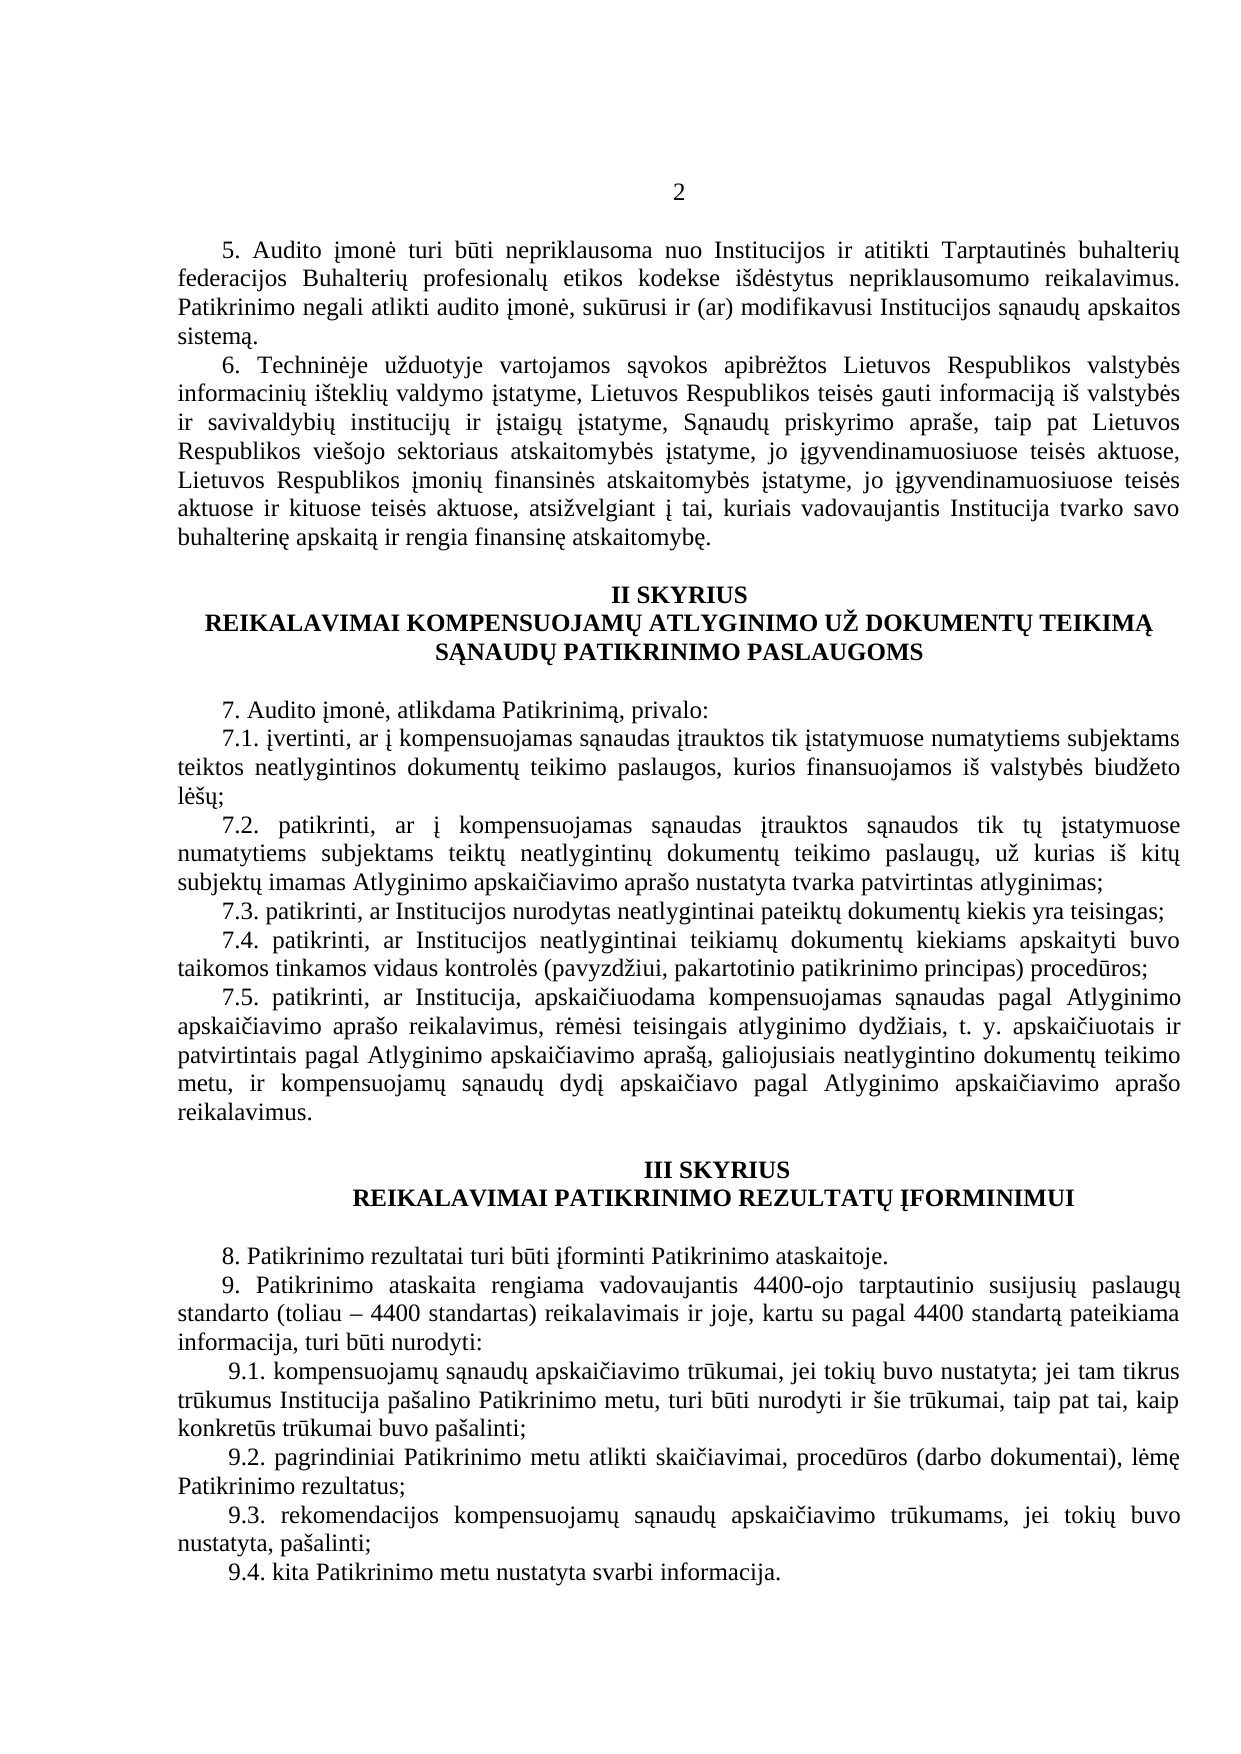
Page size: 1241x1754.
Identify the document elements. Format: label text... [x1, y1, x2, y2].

text 9.3. rekomendacijos kompensuojamų sąnaudų apskaičiavimo trūkumams, jei tokių buvo nustatyta, pašalinti; [177, 1500, 1181, 1557]
text 8. Patikrinimo rezultatai turi būti įforminti Patikrinimo ataskaitoje. [177, 1241, 1181, 1270]
text II SKYRIUS [177, 580, 1181, 608]
text REIKALAVIMAI KOMPENSUOJAMŲ ATLYGINIMO UŽ DOKUMENTŲ TEIKIMĄ SĄNAUDŲ PATIKRINIMO PASLAUGOMS [177, 608, 1181, 666]
text 6. Techninėje užduotyje vartojamos sąvokos apibrėžtos Lietuvos Respublikos valstybės informacinių išteklių valdymo įstatyme, Lietuvos Respublikos teisės gauti informaciją iš valstybės ir savivaldybių institucijų ir įstaigų įstatyme, Sąnaudų priskyrimo apraše, taip pat Lietuvos Respublikos viešojo sektoriaus atskaitomybės įstatyme, jo įgyvendinamuosiuose teisės aktuose, Lietuvos Respublikos įmonių finansinės atskaitomybės įstatyme, jo įgyvendinamuosiuose teisės aktuose ir kituose teisės aktuose, atsižvelgiant į tai, kuriais vadovaujantis Institucija tvarko savo buhalterinę apskaitą ir rengia finansinę atskaitomybę. [177, 350, 1181, 551]
text 7.4. patikrinti, ar Institucijos neatlygintinai teikiamų dokumentų kiekiams apskaityti buvo taikomos tinkamos vidaus kontrolės (pavyzdžiui, pakartotinio patikrinimo principas) procedūros; [177, 925, 1181, 982]
text 7. Audito įmonė, atlikdama Patikrinimą, privalo: [177, 695, 1181, 723]
text 7.2. patikrinti, ar į kompensuojamas sąnaudas įtrauktos sąnaudos tik tų įstatymuose numatytiems subjektams teiktų neatlygintinų dokumentų teikimo paslaugų, už kurias iš kitų subjektų imamas Atlyginimo apskaičiavimo aprašo nustatyta tvarka patvirtintas atlyginimas; [177, 810, 1181, 896]
text 7.3. patikrinti, ar Institucijos nurodytas neatlygintinai pateiktų dokumentų kiekis yra teisingas; [177, 896, 1181, 925]
text reikalavimai patikrinimo rezultatų įforminimui [252, 1183, 1181, 1212]
text III skyrius [252, 1155, 1181, 1183]
text 7.1. įvertinti, ar į kompensuojamas sąnaudas įtrauktos tik įstatymuose numatytiems subjektams teiktos neatlygintinos dokumentų teikimo paslaugos, kurios finansuojamos iš valstybės biudžeto lėšų; [177, 723, 1181, 810]
text 9.1. kompensuojamų sąnaudų apskaičiavimo trūkumai, jei tokių buvo nustatyta; jei tam tikrus trūkumus Institucija pašalino Patikrinimo metu, turi būti nurodyti ir šie trūkumai, taip pat tai, kaip konkretūs trūkumai buvo pašalinti; [177, 1356, 1181, 1442]
text 9. Patikrinimo ataskaita rengiama vadovaujantis 4400-ojo tarptautinio susijusių paslaugų standarto (toliau – 4400 standartas) reikalavimais ir joje, kartu su pagal 4400 standartą pateikiama informacija, turi būti nurodyti: [177, 1270, 1181, 1356]
text 5. Audito įmonė turi būti nepriklausoma nuo Institucijos ir atitikti Tarptautinės buhalterių federacijos Buhalterių profesionalų etikos kodekse išdėstytus nepriklausomumo reikalavimus. Patikrinimo negali atlikti audito įmonė, sukūrusi ir (ar) modifikavusi Institucijos sąnaudų apskaitos sistemą. [177, 235, 1181, 350]
text 7.5. patikrinti, ar Institucija, apskaičiuodama kompensuojamas sąnaudas pagal Atlyginimo apskaičiavimo aprašo reikalavimus, rėmėsi teisingais atlyginimo dydžiais, t. y. apskaičiuotais ir patvirtintais pagal Atlyginimo apskaičiavimo aprašą, galiojusiais neatlygintino dokumentų teikimo metu, ir kompensuojamų sąnaudų dydį apskaičiavo pagal Atlyginimo apskaičiavimo aprašo reikalavimus. [177, 982, 1181, 1126]
text 9.2. pagrindiniai Patikrinimo metu atlikti skaičiavimai, procedūros (darbo dokumentai), lėmę Patikrinimo rezultatus; [177, 1442, 1181, 1500]
text 9.4. kita Patikrinimo metu nustatyta svarbi informacija. [177, 1557, 1181, 1586]
